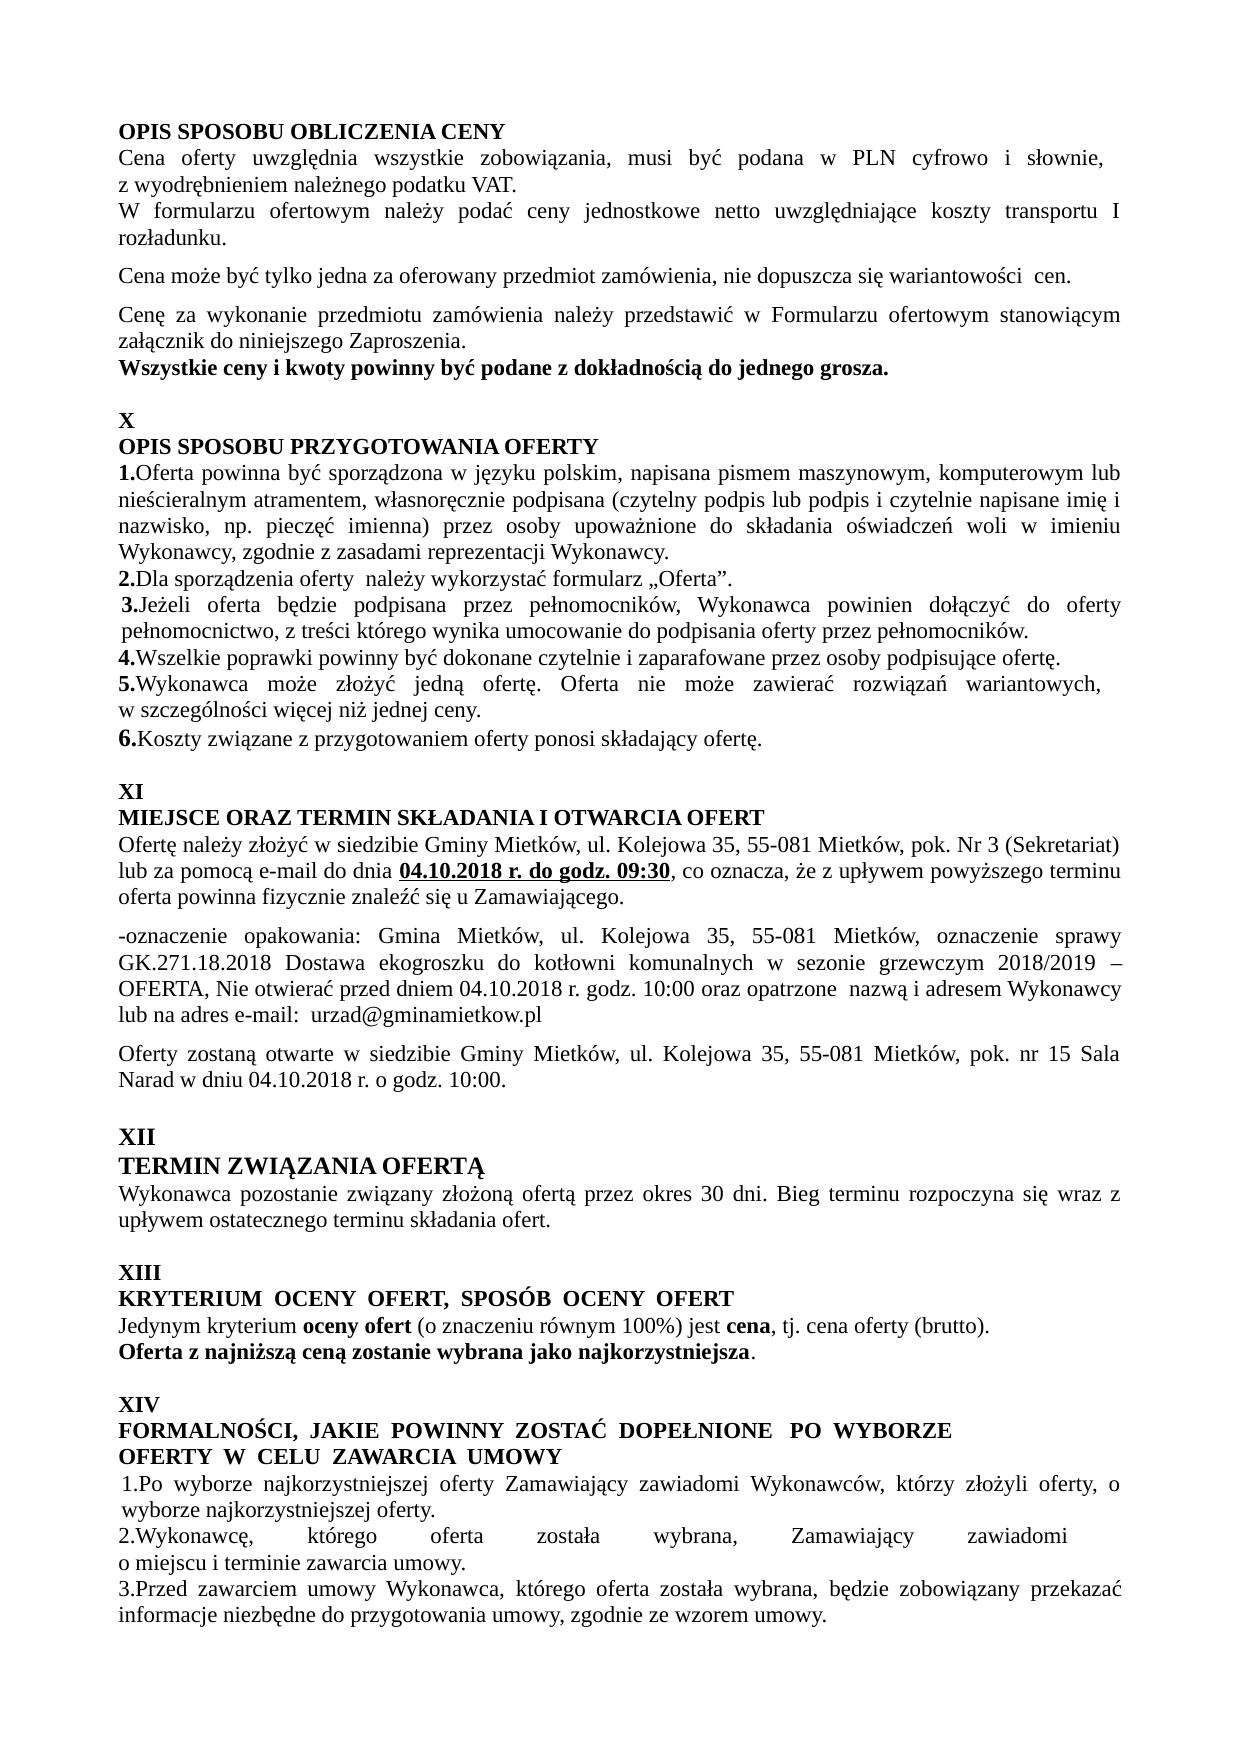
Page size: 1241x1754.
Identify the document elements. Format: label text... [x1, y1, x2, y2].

text XIII [118, 1259, 1122, 1285]
text XIV [118, 1391, 1122, 1417]
text MIEJSCE ORAZ TERMIN SKŁADANIA I OTWARCIA OFERT [118, 804, 1122, 831]
text Oferta z najniższą ceną zostanie wybrana jako najkorzystniejsza. [118, 1338, 1122, 1364]
text XI [118, 778, 1122, 804]
text OFERTY W CELU ZAWARCIA UMOWY [118, 1443, 1122, 1470]
text OPIS SPOSOBU PRZYGOTOWANIA OFERTY [118, 433, 1122, 459]
text 1.Po wyborze najkorzystniejszej oferty Zamawiający zawiadomi Wykonawców, którzy złożyli oferty, o wyborze najkorzystniejszej oferty. [121, 1470, 1122, 1522]
text Oferty zostaną otwarte w siedzibie Gminy Mietków, ul. Kolejowa 35, 55-081 Mietków, pok. nr 15 Sala Narad w dniu 04.10.2018 r. o godz. 10:00. [118, 1040, 1122, 1093]
text FORMALNOŚCI, JAKIE POWINNY ZOSTAĆ DOPEŁNIONE PO WYBORZE [118, 1417, 1122, 1443]
list Oferta powinna być sporządzona w języku polskim, napisana pismem maszynowym, komputerowym lub nieścieralnym atramentem, własnoręcznie podpisana (czytelny podpis lub podpis i czytelnie napisane imię i nazwisko, np. pieczęć imienna) przez osoby upoważnione do składania oświadczeń woli w imieniu Wykonawcy, zgodnie z zasadami reprezentacji Wykonawcy. [118, 459, 1122, 565]
list Wykonawca może złożyć jedną ofertę. Oferta nie może zawierać rozwiązań wariantowych, w szczególności więcej niż jednej ceny. [118, 670, 1122, 723]
list Koszty związane z przygotowaniem oferty ponosi składający ofertę. [118, 723, 1122, 752]
text Cena oferty uwzględnia wszystkie zobowiązania, musi być podana w PLN cyfrowo i słownie, z wyodrębnieniem należnego podatku VAT. [118, 144, 1122, 197]
text Wszystkie ceny i kwoty powinny być podane z dokładnością do jednego grosza. [118, 354, 1122, 380]
list Dla sporządzenia oferty należy wykorzystać formularz „Oferta”. [118, 565, 1122, 591]
list Wszelkie poprawki powinny być dokonane czytelnie i zaparafowane przez osoby podpisujące ofertę. [118, 644, 1122, 670]
text OPIS SPOSOBU OBLICZENIA CENY [118, 118, 1122, 144]
text 2.Wykonawcę, którego oferta została wybrana, Zamawiający zawiadomi o miejscu i terminie zawarcia umowy. [118, 1522, 1122, 1575]
text XII [118, 1122, 1122, 1151]
text Wykonawca pozostanie związany złożoną ofertą przez okres 30 dni. Bieg terminu rozpoczyna się wraz z upływem ostatecznego terminu składania ofert. [118, 1180, 1122, 1233]
text Cena może być tylko jedna za oferowany przedmiot zamówienia, nie dopuszcza się wariantowości cen. [118, 262, 1122, 289]
text -oznaczenie opakowania: Gmina Mietków, ul. Kolejowa 35, 55-081 Mietków, oznaczenie sprawy GK.271.18.2018 Dostawa ekogroszku do kotłowni komunalnych w sezonie grzewczym 2018/2019 – OFERTA, Nie otwierać przed dniem 04.10.2018 r. godz. 10:00 oraz opatrzone nazwą i adresem Wykonawcy lub na adres e-mail: urzad@gminamietkow.pl [118, 922, 1122, 1028]
text Ofertę należy złożyć w siedzibie Gminy Mietków, ul. Kolejowa 35, 55-081 Mietków, pok. Nr 3 (Sekretariat) lub za pomocą e-mail do dnia 04.10.2018 r. do godz. 09:30, co oznacza, że z upływem powyższego terminu oferta powinna fizycznie znaleźć się u Zamawiającego. [118, 831, 1122, 910]
text TERMIN ZWIĄZANIA OFERTĄ [118, 1151, 1122, 1180]
text X [118, 407, 1122, 433]
list Jeżeli oferta będzie podpisana przez pełnomocników, Wykonawca powinien dołączyć do oferty pełnomocnictwo, z treści którego wynika umocowanie do podpisania oferty przez pełnomocników. [121, 591, 1122, 644]
text KRYTERIUM OCENY OFERT, SPOSÓB OCENY OFERT [118, 1285, 1122, 1312]
text 3.Przed zawarciem umowy Wykonawca, którego oferta została wybrana, będzie zobowiązany przekazać informacje niezbędne do przygotowania umowy, zgodnie ze wzorem umowy. [118, 1575, 1122, 1628]
text Cenę za wykonanie przedmiotu zamówienia należy przedstawić w Formularzu ofertowym stanowiącym załącznik do niniejszego Zaproszenia. [118, 301, 1122, 354]
text W formularzu ofertowym należy podać ceny jednostkowe netto uwzględniające koszty transportu I rozładunku. [118, 197, 1122, 250]
text Jedynym kryterium oceny ofert (o znaczeniu równym 100%) jest cena, tj. cena oferty (brutto). [118, 1312, 1122, 1338]
